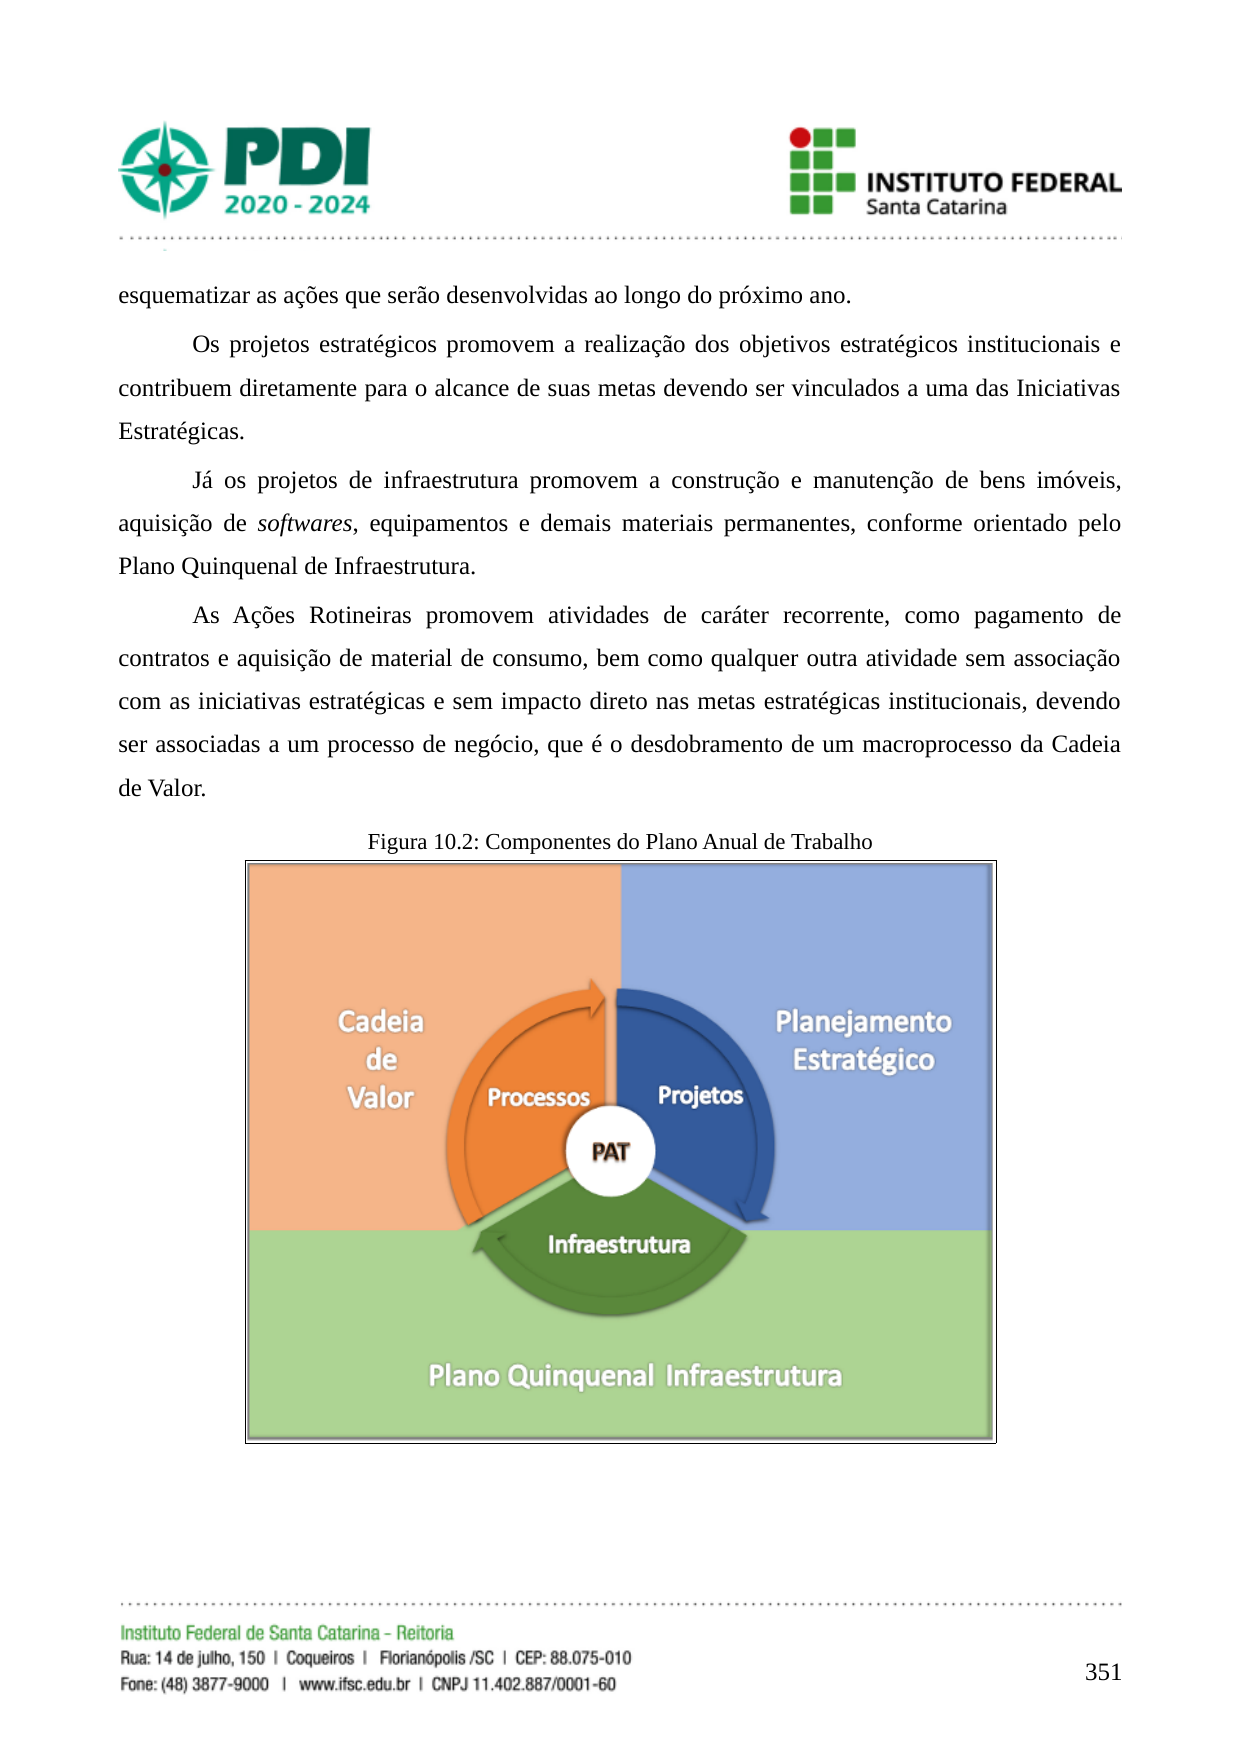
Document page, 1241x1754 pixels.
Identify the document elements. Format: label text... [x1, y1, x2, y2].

picture [247, 863, 993, 1441]
text Já os projetos de infraestrutura promovem a construção e manutenção de bens imóveis, aquisição de softwares, equipamentos e demais materiais permanentes, conforme orientado pelo Plano Quinquenal de Infraestrutura. [118, 465, 1122, 580]
text O PAT é composto por Projetos Estratégicos, Projetos de Infraestrutura e Ações Rotineiras, como ilustra a Figura Figura 10.2. Cada um com diferentes intuitos, mas todos com o propósito de esquematizar as ações que serão desenvolvidas ao longo do próximo ano. [118, 281, 1122, 309]
text Figura 10.2: Componentes do Plano Anual de Trabalho .. [244, 828, 996, 854]
text Os projetos estratégicos promovem a realização dos objetivos estratégicos institucionais e contribuem diretamente para o alcance de suas metas devendo ser vinculados a uma das Iniciativas Estratégicas. [118, 329, 1122, 444]
text As Ações Rotineiras promovem atividades de caráter recorrente, como pagamento de contratos e aquisição de material de consumo, bem como qualquer outra atividade sem associação com as iniciativas estratégicas e sem impacto direto nas metas estratégicas institucionais, devendo ser associadas a um processo de negócio, que é o desdobramento de um macroprocesso da Cadeia de Valor. [118, 600, 1122, 801]
picture [118, 1599, 1122, 1699]
picture [118, 117, 1122, 251]
